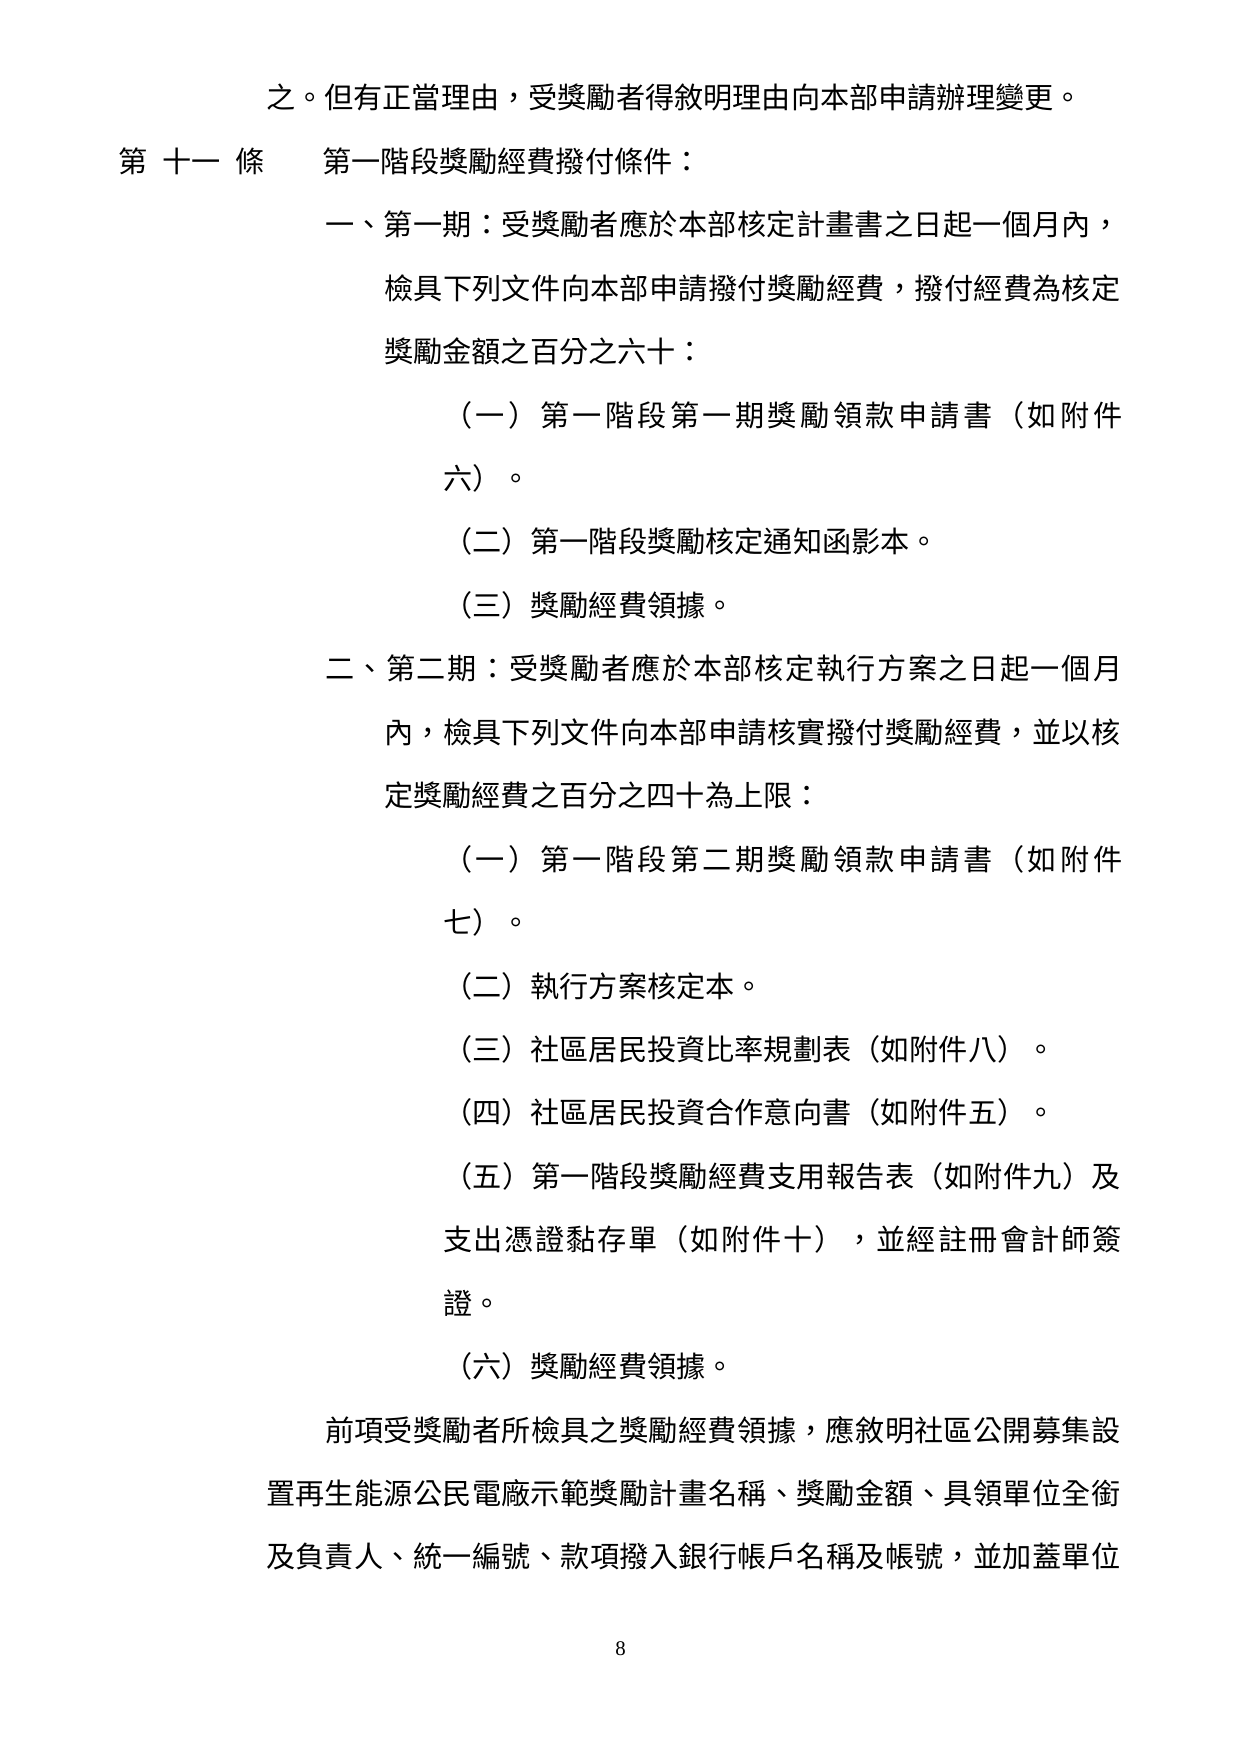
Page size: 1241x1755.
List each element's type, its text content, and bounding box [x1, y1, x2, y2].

text 之。但有正當理由，受獎勵者得敘明理由向本部申請辦理變更。 [266, 75, 1122, 117]
text （三）社區居民投資比率規劃表（如附件八）。 [443, 1027, 1122, 1069]
text 前項受獎勵者所檢具之獎勵經費領據，應敘明社區公開募集設置再生能源公民電廠示範獎勵計畫名稱、獎勵金額、具領單位全銜及負責人、統一編號、款項撥入銀行帳戶名稱及帳號，並加蓋單位 [266, 1407, 1122, 1576]
text （二）執行方案核定本。 [443, 963, 1122, 1005]
text 第 十一 條 第一階段獎勵經費撥付條件： [118, 138, 1122, 181]
text （一）第一階段第二期獎勵領款申請書（如附件七）。 [443, 836, 1122, 942]
text （五）第一階段獎勵經費支用報告表（如附件九）及支出憑證黏存單（如附件十），並經註冊會計師簽證。 [443, 1153, 1122, 1323]
text （六）獎勵經費領據。 [443, 1344, 1122, 1386]
text （二）第一階段獎勵核定通知函影本。 [443, 519, 1122, 561]
text （四）社區居民投資合作意向書（如附件五）。 [443, 1090, 1122, 1132]
text 一、第一期：受獎勵者應於本部核定計畫書之日起一個月內，檢具下列文件向本部申請撥付獎勵經費，撥付經費為核定獎勵金額之百分之六十： [325, 202, 1122, 371]
text 二、第二期：受獎勵者應於本部核定執行方案之日起一個月內，檢具下列文件向本部申請核實撥付獎勵經費，並以核定獎勵經費之百分之四十為上限： [325, 646, 1122, 815]
text （三）獎勵經費領據。 [443, 582, 1122, 625]
text （一）第一階段第一期獎勵領款申請書（如附件六）。 [443, 392, 1122, 498]
